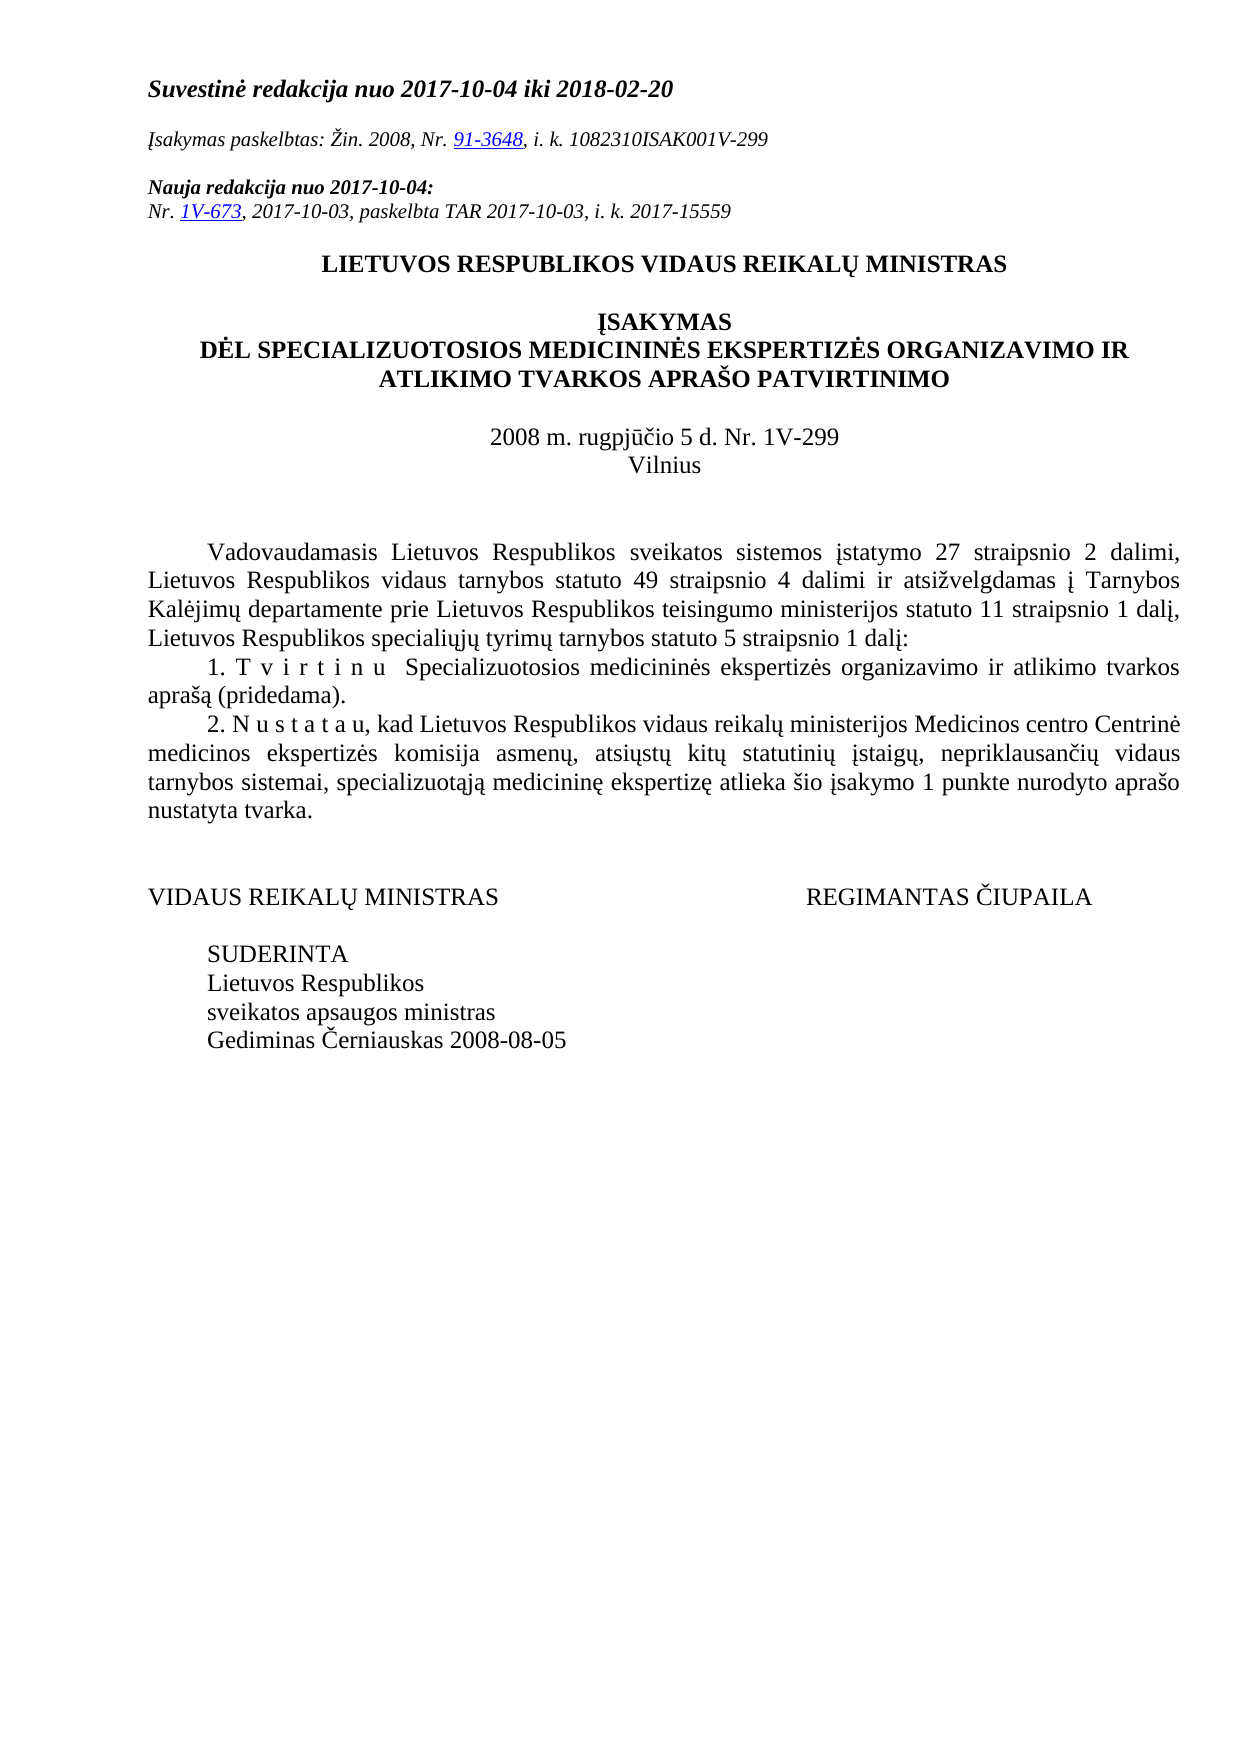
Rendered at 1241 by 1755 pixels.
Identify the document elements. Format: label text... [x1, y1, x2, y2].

text DĖL SPECIALIZUOTOSIOS MEDICININĖS EKSPERTIZĖS ORGANIZAVIMO IR ATLIKIMO TVARKOS APRAŠO PATVIRTINIMO [148, 336, 1181, 393]
text Vadovaudamasis Lietuvos Respublikos sveikatos sistemos įstatymo 27 straipsnio 2 dalimi, Lietuvos Respublikos vidaus tarnybos statuto 49 straipsnio 4 dalimi ir atsižvelgdamas į Tarnybos Kalėjimų departamente prie Lietuvos Respublikos teisingumo ministerijos statuto 11 straipsnio 1 dalį, Lietuvos Respublikos specialiųjų tyrimų tarnybos statuto 5 straipsnio 1 dalį: [148, 537, 1181, 652]
text Lietuvos Respublikos [207, 968, 1181, 997]
text Įsakymas paskelbtas: Žin. 2008, Nr. 91-3648, i. k. 1082310ISAK001V-299 [148, 127, 1181, 151]
text ĮSAKYMAS [148, 307, 1181, 336]
text 1. T v i r t i n u Specializuotosios medicininės ekspertizės organizavimo ir atlikimo tvarkos aprašą (pridedama). [148, 652, 1181, 709]
text Nr. 1V-673, 2017-10-03, paskelbta TAR 2017-10-03, i. k. 2017-15559 [148, 199, 1181, 223]
text Gediminas Černiauskas 2008-08-05 [207, 1026, 1181, 1054]
text Suvestinė redakcija nuo 2017-10-04 iki 2018-02-20 [148, 74, 1181, 103]
text sveikatos apsaugos ministras [207, 997, 1181, 1026]
text Nauja redakcija nuo 2017-10-04: [148, 175, 1181, 199]
text LIETUVOS RESPUBLIKOS VIDAUS REIKALŲ MINISTRAS [148, 249, 1181, 278]
text 2008 m. rugpjūčio 5 d. Nr. 1V-299 [148, 422, 1181, 451]
text SUDERINTA [207, 939, 1181, 968]
text Vilnius [148, 451, 1181, 479]
text VIDAUS REIKALŲ MINISTRAS REGIMANTAS ČIUPAILA [148, 882, 1181, 911]
text 2. N u s t a t a u, kad Lietuvos Respublikos vidaus reikalų ministerijos Medicinos centro Centrinė medicinos ekspertizės komisija asmenų, atsiųstų kitų statutinių įstaigų, nepriklausančių vidaus tarnybos sistemai, specializuotąją medicininę ekspertizę atlieka šio įsakymo 1 punkte nurodyto aprašo nustatyta tvarka. [148, 709, 1181, 824]
